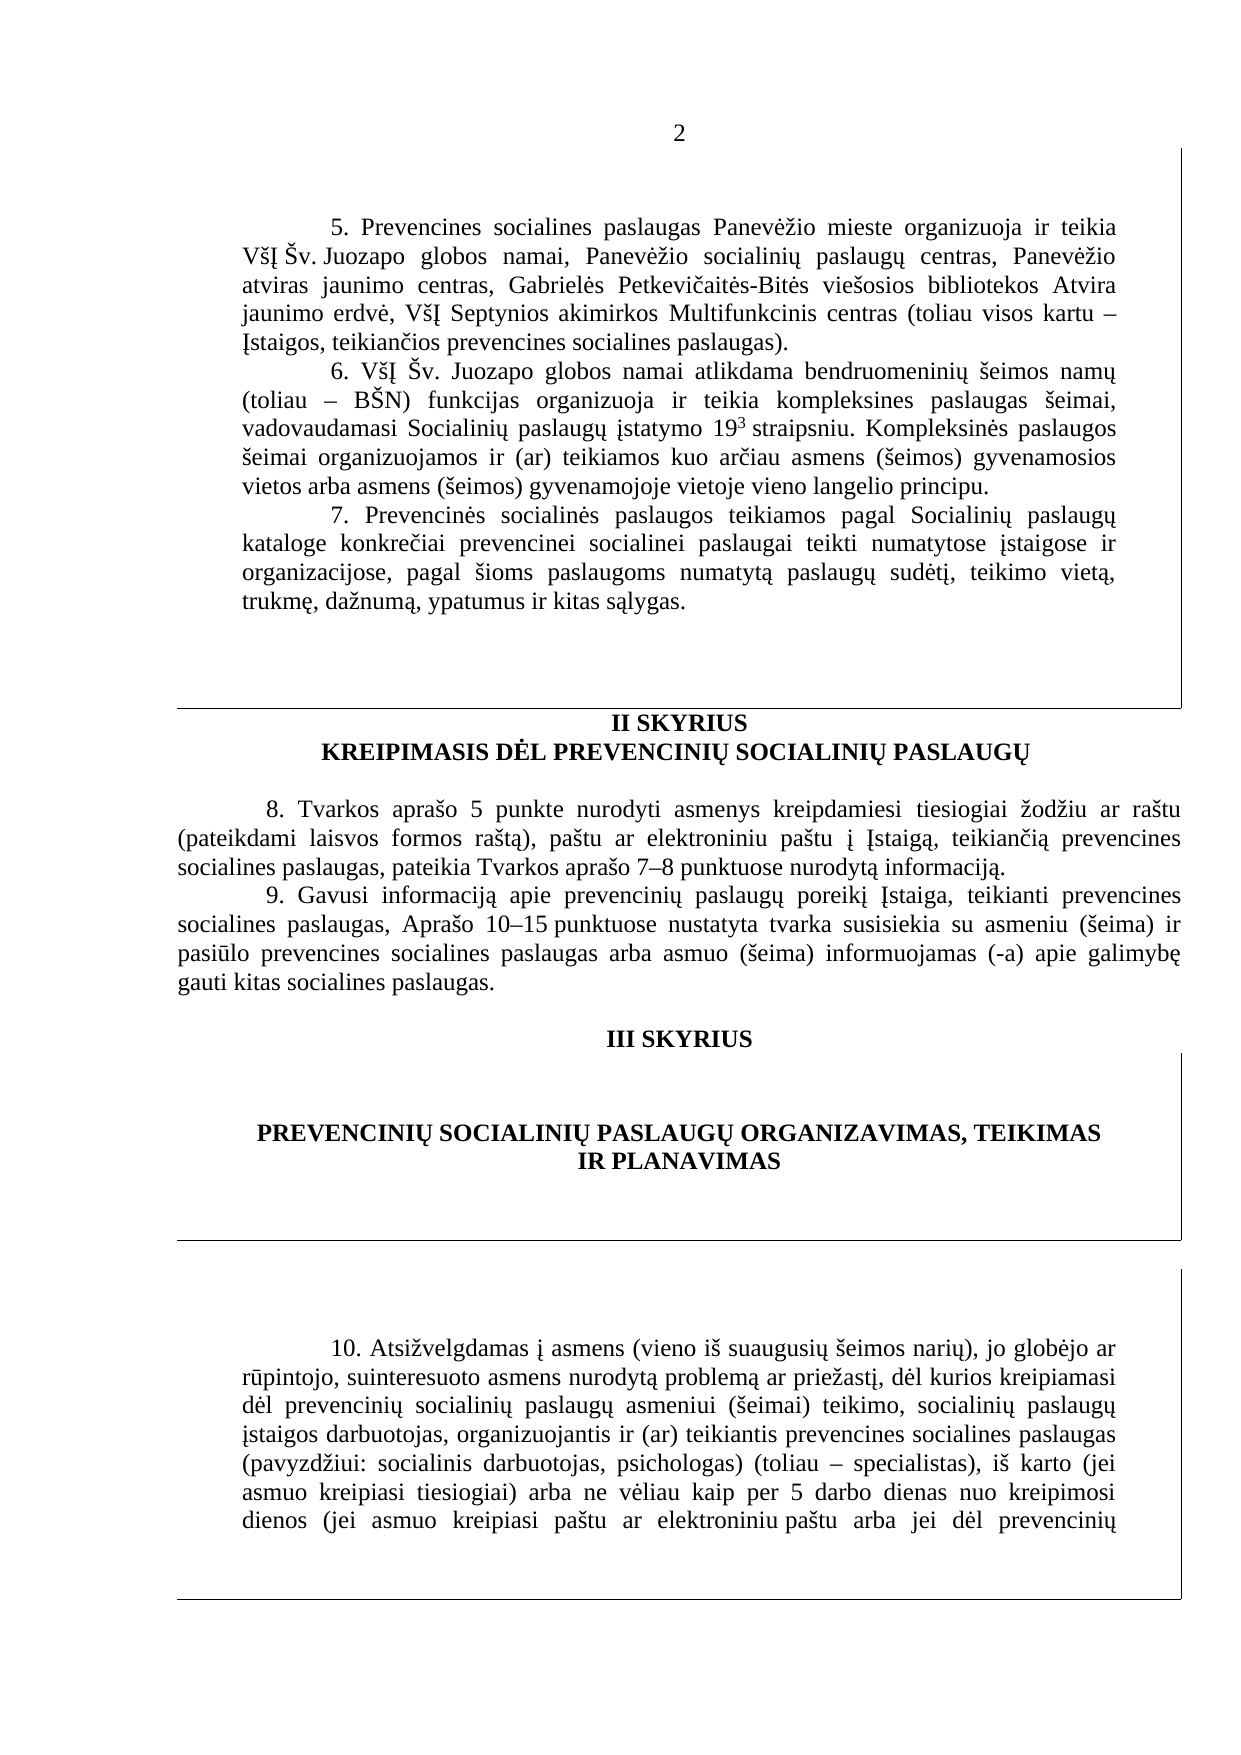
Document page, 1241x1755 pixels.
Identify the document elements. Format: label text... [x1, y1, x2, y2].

text III SKYRIUS [177, 1024, 1181, 1053]
text 7. Prevencinės socialinės paslaugos teikiamos pagal Socialinių paslaugų kataloge konkrečiai prevencinei socialinei paslaugai teikti numatytose įstaigose ir organizacijose, pagal šioms paslaugoms numatytą paslaugų sudėtį, teikimo vietą, trukmę, dažnumą, ypatumus ir kitas sąlygas. [177, 500, 1181, 615]
text 9. Gavusi informaciją apie prevencinių paslaugų poreikį Įstaiga, teikianti prevencines socialines paslaugas, Aprašo 10–15 punktuose nustatyta tvarka susisiekia su asmeniu (šeima) ir pasiūlo prevencines socialines paslaugas arba asmuo (šeima) informuojamas (-a) apie galimybę gauti kitas socialines paslaugas. [177, 881, 1181, 996]
text 5. Prevencines socialines paslaugas Panevėžio mieste organizuoja ir teikia VšĮ Šv. Juozapo globos namai, Panevėžio socialinių paslaugų centras, Panevėžio atviras jaunimo centras, Gabrielės Petkevičaitės-Bitės viešosios bibliotekos Atvira jaunimo erdvė, VšĮ Septynios akimirkos Multifunkcinis centras (toliau visos kartu – Įstaigos, teikiančios prevencines socialines paslaugas). [177, 148, 1181, 356]
text PREVENCINIŲ SOCIALINIŲ PASLAUGŲ ORGANIZAVIMAS, TEIKIMAS IR PLANAVIMAS [177, 1053, 1181, 1240]
text 8. Tvarkos aprašo 5 punkte nurodyti asmenys kreipdamiesi tiesiogiai žodžiu ar raštu (pateikdami laisvos formos raštą), paštu ar elektroniniu paštu į Įstaigą, teikiančią prevencines socialines paslaugas, pateikia Tvarkos aprašo 7–8 punktuose nurodytą informaciją. [177, 794, 1181, 881]
text KREIPIMASIS DĖL PREVENCINIŲ SOCIALINIŲ PASLAUGŲ [177, 737, 1181, 766]
text 10. Atsižvelgdamas į asmens (vieno iš suaugusių šeimos narių), jo globėjo ar rūpintojo, suinteresuoto asmens nurodytą problemą ar priežastį, dėl kurios kreipiamasi dėl prevencinių socialinių paslaugų asmeniui (šeimai) teikimo, socialinių paslaugų įstaigos darbuotojas, organizuojantis ir (ar) teikiantis prevencines socialines paslaugas (pavyzdžiui: socialinis darbuotojas, psichologas) (toliau – specialistas), iš karto (jei asmuo kreipiasi tiesiogiai) arba ne vėliau kaip per 5 darbo dienas nuo kreipimosi dienos (jei asmuo kreipiasi paštu ar elektroniniu paštu arba jei dėl prevencinių [177, 1268, 1181, 1599]
text II SKYRIUS [177, 708, 1181, 737]
text 6. VšĮ Šv. Juozapo globos namai atlikdama bendruomeninių šeimos namų (toliau – BŠN) funkcijas organizuoja ir teikia kompleksines paslaugas šeimai, vadovaudamasi Socialinių paslaugų įstatymo 193 straipsniu. Kompleksinės paslaugos šeimai organizuojamos ir (ar) teikiamos kuo arčiau asmens (šeimos) gyvenamosios vietos arba asmens (šeimos) gyvenamojoje vietoje vieno langelio principu. [177, 356, 1181, 500]
